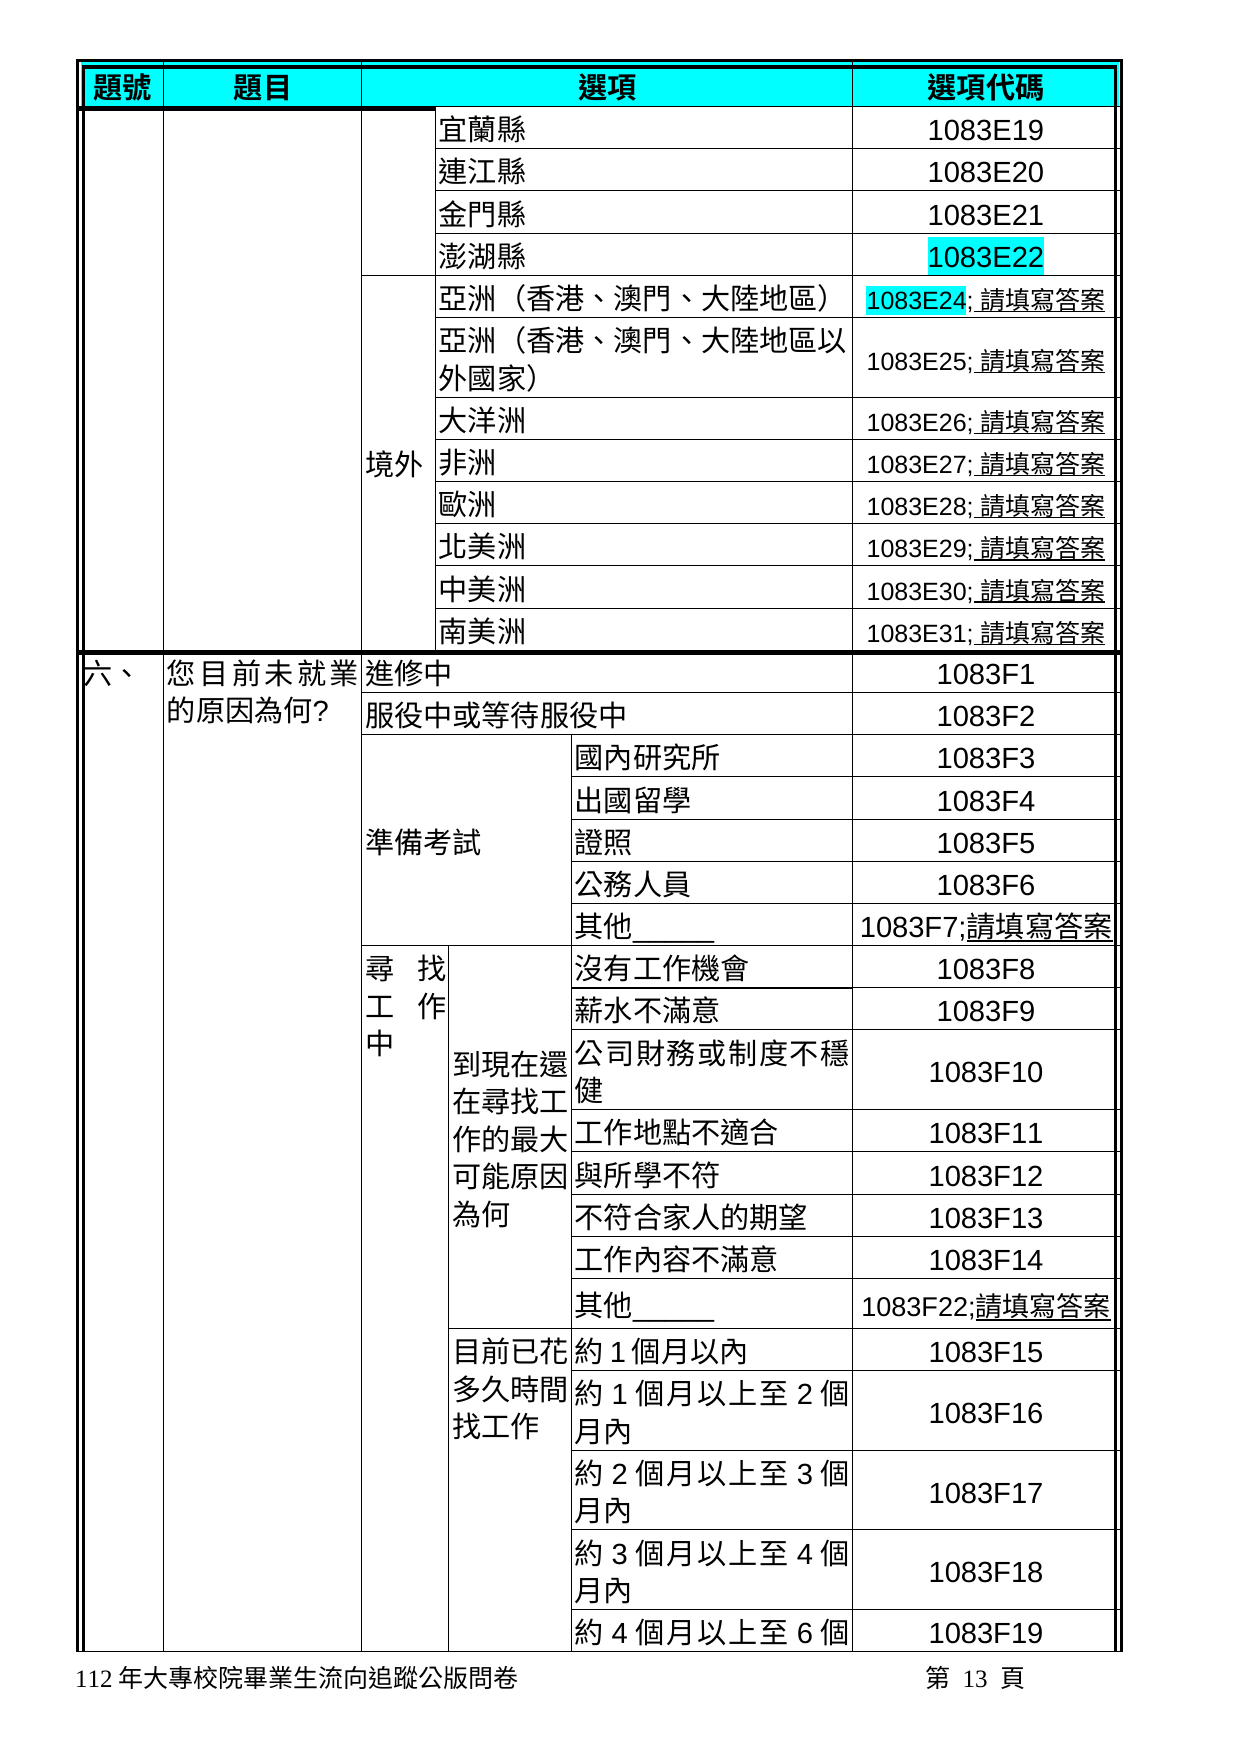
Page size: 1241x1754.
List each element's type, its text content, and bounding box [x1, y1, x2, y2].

table_cell 1083F12 [853, 1152, 1114, 1193]
table_cell 公務人員 [572, 862, 852, 903]
table_cell 1083F13 [853, 1195, 1114, 1236]
table_cell 1083F1 [853, 655, 1114, 692]
table_cell 1083F2 [853, 693, 1114, 734]
table_cell 薪水不滿意 [572, 989, 852, 1029]
table_cell 您目前未就業的原因為何? [164, 655, 361, 1651]
table_cell 連江縣 [436, 149, 852, 190]
table_cell 1083E27; 請填寫答案 [853, 440, 1114, 481]
table_cell 工作內容不滿意 [572, 1237, 852, 1278]
table_cell 到現在還在尋找工作的最大可能原因為何 [449, 946, 571, 1328]
table_cell 北美洲 [436, 524, 852, 565]
table_cell [85, 111, 163, 650]
table_cell 1083F5 [853, 820, 1114, 861]
table_cell 工作地點不適合 [572, 1110, 852, 1151]
table_cell 約3個月以上至4個月內 [572, 1530, 852, 1609]
table_cell 1083E30; 請填寫答案 [853, 566, 1114, 607]
table_cell 1083F9 [853, 988, 1114, 1029]
table_cell 約2個月以上至3個月內 [572, 1451, 852, 1529]
table_cell 大洋洲 [436, 398, 852, 439]
table_cell 1083E19 [853, 107, 1114, 148]
table_header 題目 [164, 69, 361, 106]
table_cell 目前已花多久時間找工作 [449, 1329, 571, 1651]
table_cell 1083E21 [853, 191, 1114, 232]
table_cell 亞洲（香港、澳門、大陸地區以外國家） [436, 318, 852, 397]
table_cell 1083F10 [853, 1030, 1114, 1109]
table_cell 中美洲 [436, 566, 852, 607]
table_cell [164, 111, 361, 650]
table_cell 其他_____ [572, 1279, 852, 1328]
table_cell 1083F3 [853, 735, 1114, 776]
table_cell 金門縣 [436, 191, 852, 232]
table_cell 尋找工作中 [362, 946, 448, 1651]
table_cell [362, 111, 435, 275]
table_cell 亞洲（香港、澳門、大陸地區） [436, 276, 852, 317]
table_cell 與所學不符 [572, 1152, 852, 1193]
table_cell 證照 [572, 820, 852, 861]
table_cell 1083E22 [853, 234, 1114, 275]
table_cell 1083F18 [853, 1530, 1114, 1609]
table_cell 國內研究所 [572, 735, 852, 776]
table_cell 1083E31; 請填寫答案 [853, 609, 1114, 650]
table_cell 1083E28; 請填寫答案 [853, 482, 1114, 523]
table_cell 準備考試 [362, 735, 571, 945]
table_cell 約1個月以內 [572, 1329, 852, 1370]
table_cell 其他_____ [572, 904, 852, 945]
table_header 題號 [81, 62, 163, 106]
table_cell 1083F11 [853, 1110, 1114, 1151]
table_cell 服役中或等待服役中 [362, 693, 852, 734]
table_cell 1083E25; 請填寫答案 [853, 318, 1114, 397]
table_cell 公司財務或制度不穩健 [572, 1030, 852, 1109]
table_cell 1083F16 [853, 1371, 1114, 1450]
table_cell 1083F17 [853, 1451, 1114, 1529]
table_cell 約4個月以上至6個 [572, 1610, 852, 1651]
table_cell 宜蘭縣 [436, 107, 852, 148]
table_cell 1083F15 [853, 1329, 1114, 1370]
table_cell 進修中 [362, 655, 852, 692]
table_cell 1083F8 [853, 946, 1114, 987]
table_cell 南美洲 [436, 609, 852, 650]
table_cell 出國留學 [572, 777, 852, 818]
table_header 選項 [362, 69, 852, 106]
table_cell 1083F4 [853, 777, 1114, 818]
table_cell 1083F6 [853, 862, 1114, 903]
table_cell 約1個月以上至2個月內 [572, 1371, 852, 1450]
table_cell 1083E20 [853, 149, 1114, 190]
table_header 選項代碼 [853, 62, 1119, 106]
table_cell 六、 [85, 655, 163, 1651]
table_cell 澎湖縣 [436, 234, 852, 275]
table_cell 不符合家人的期望 [572, 1195, 852, 1236]
table_cell 1083F19 [853, 1610, 1114, 1651]
table_cell 1083F22;請填寫答案 [853, 1279, 1114, 1328]
table_cell 1083E26; 請填寫答案 [853, 398, 1114, 439]
table_cell 1083F14 [853, 1237, 1114, 1278]
table_cell 非洲 [436, 440, 852, 481]
table_cell 歐洲 [436, 482, 852, 523]
table_cell 沒有工作機會 [572, 946, 852, 987]
table_cell 1083F7;請填寫答案 [853, 904, 1114, 945]
table_cell 1083E24; 請填寫答案 [853, 276, 1114, 317]
table_cell 1083E29; 請填寫答案 [853, 524, 1114, 565]
table_cell 境外 [362, 276, 435, 650]
